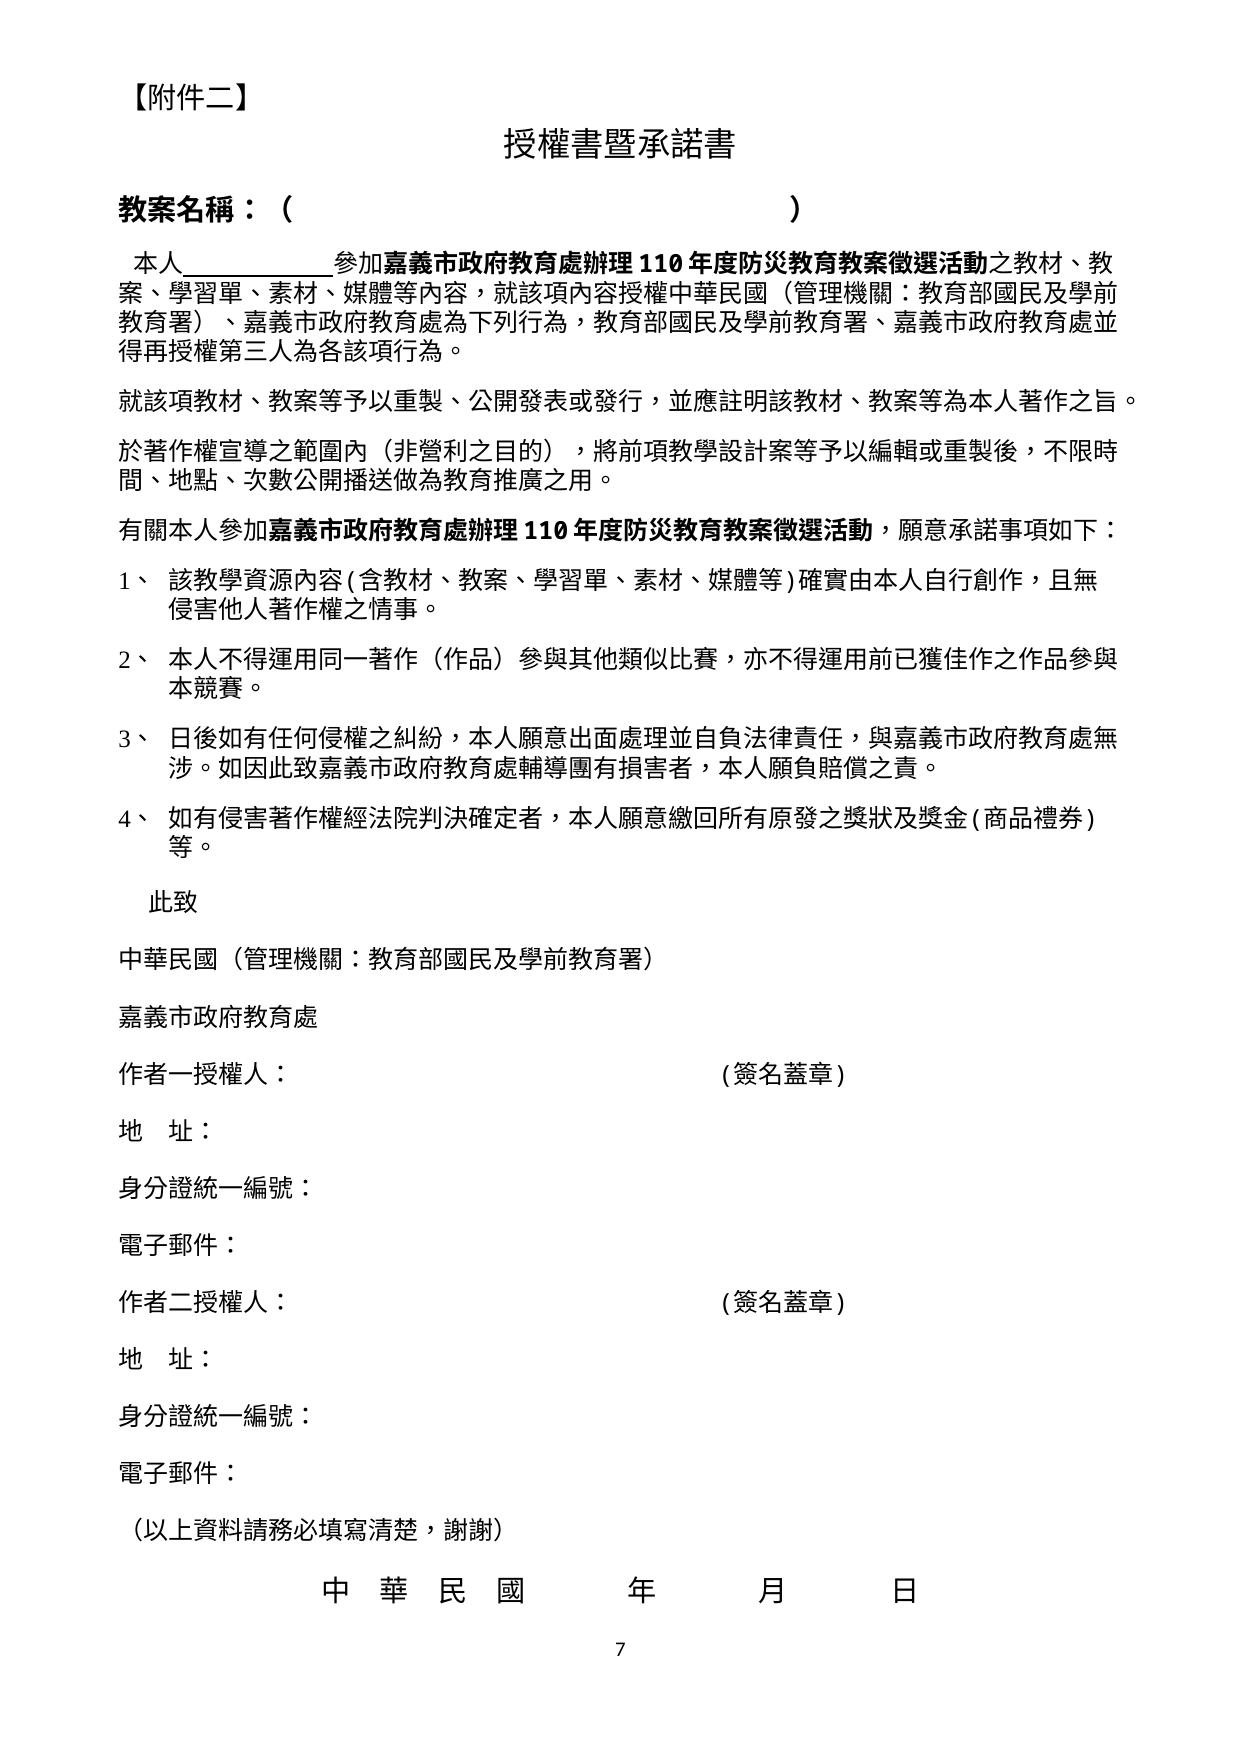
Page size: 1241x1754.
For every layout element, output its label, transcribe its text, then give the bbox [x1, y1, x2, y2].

text 電子郵件： [118, 1454, 1122, 1490]
text 教案名稱：（ ） [118, 186, 1122, 229]
text 本人 參加嘉義市政府教育處辦理110年度防災教育教案徵選活動之教材、教案、學習單、素材、媒體等內容，就該項內容授權中華民國（管理機關：教育部國民及學前教育署）、嘉義市政府教育處為下列行為，教育部國民及學前教育署、嘉義市政府教育處並得再授權第三人為各該項行為。 [118, 249, 1122, 366]
text 【附件二】 [118, 75, 1122, 117]
text 地 址： [118, 1111, 1122, 1147]
text 身分證統一編號： [118, 1168, 1122, 1204]
text 中 華 民 國 年 月 日 [118, 1568, 1122, 1610]
list 日後如有任何侵權之糾紛，本人願意出面處理並自負法律責任，與嘉義市政府教育處無涉。如因此致嘉義市政府教育處輔導團有損害者，本人願負賠償之責。 [118, 724, 1122, 783]
text 地 址： [118, 1339, 1122, 1376]
text 於著作權宣導之範圍內（非營利之目的），將前項教學設計案等予以編輯或重製後，不限時間、地點、次數公開播送做為教育推廣之用。 [118, 437, 1122, 495]
text 電子郵件： [118, 1225, 1122, 1262]
text （以上資料請務必填寫清楚，謝謝） [118, 1511, 1122, 1547]
list 本人不得運用同一著作（作品）參與其他類似比賽，亦不得運用前已獲佳作之作品參與本競賽。 [118, 645, 1122, 704]
text 就該項教材、教案等予以重製、公開發表或發行，並應註明該教材、教案等為本人著作之旨。 [118, 387, 1122, 416]
text 作者二授權人： (簽名蓋章) [118, 1282, 1122, 1319]
text 此致 [118, 883, 1122, 919]
list 該教學資源內容(含教材、教案、學習單、素材、媒體等)確實由本人自行創作，且無侵害他人著作權之情事。 [118, 566, 1122, 624]
text 作者一授權人： (簽名蓋章) [118, 1054, 1122, 1090]
text 嘉義市政府教育處 [118, 997, 1122, 1033]
list 如有侵害著作權經法院判決確定者，本人願意繳回所有原發之獎狀及獎金(商品禮券)等。 [118, 804, 1122, 862]
text 中華民國（管理機關：教育部國民及學前教育署） [118, 940, 1122, 976]
text 有關本人參加嘉義市政府教育處辦理110年度防災教育教案徵選活動，願意承諾事項如下： [118, 516, 1122, 545]
text 身分證統一編號： [118, 1397, 1122, 1433]
text 授權書暨承諾書 [118, 117, 1122, 166]
